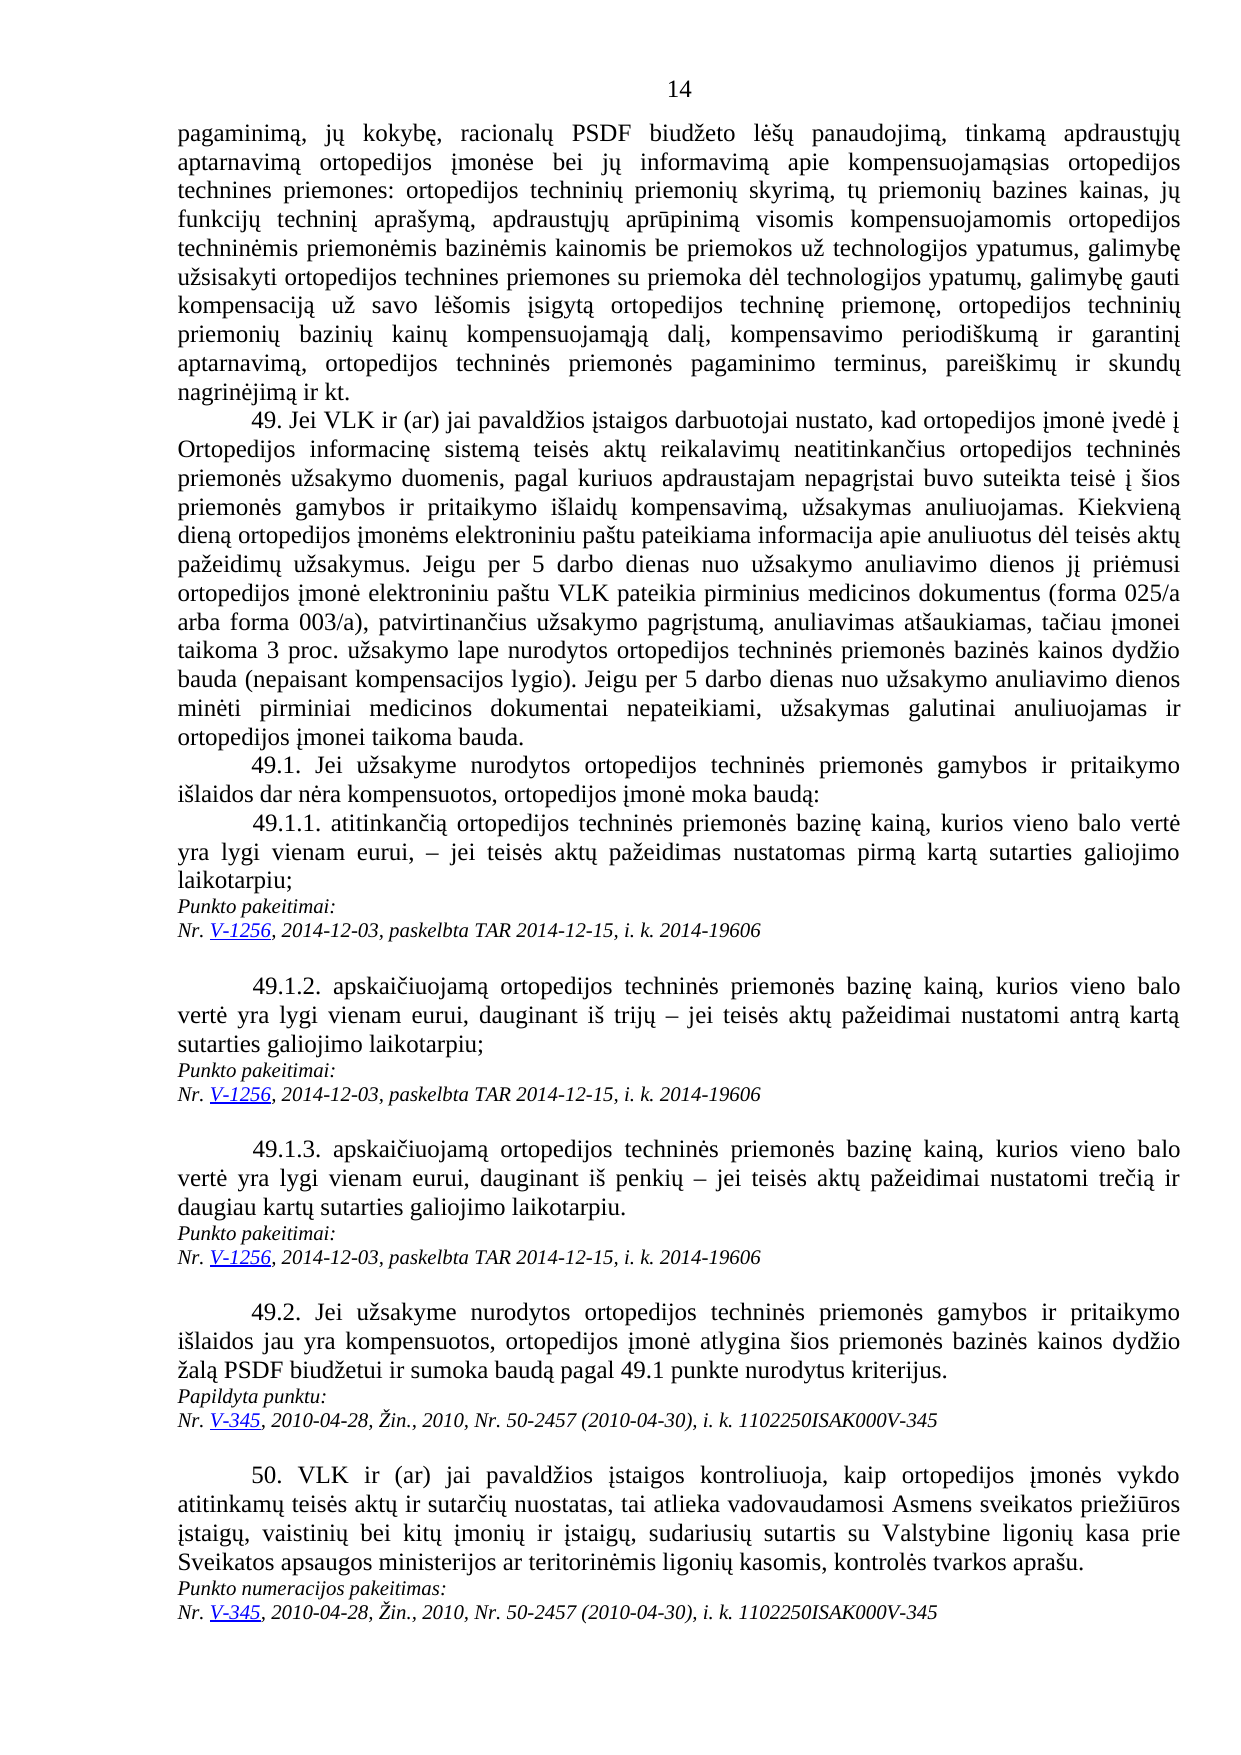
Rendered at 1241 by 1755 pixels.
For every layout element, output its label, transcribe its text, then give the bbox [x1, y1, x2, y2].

text Punkto pakeitimai: [177, 894, 1181, 918]
text 49. Jei VLK ir (ar) jai pavaldžios įstaigos darbuotojai nustato, kad ortopedijos įmonė įvedė į Ortopedijos informacinę sistemą teisės aktų reikalavimų neatitinkančius ortopedijos techninės priemonės užsakymo duomenis, pagal kuriuos apdraustajam nepagrįstai buvo suteikta teisė į šios priemonės gamybos ir pritaikymo išlaidų kompensavimą, užsakymas anuliuojamas. Kiekvieną dieną ortopedijos įmonėms elektroniniu paštu pateikiama informacija apie anuliuotus dėl teisės aktų pažeidimų užsakymus. Jeigu per 5 darbo dienas nuo užsakymo anuliavimo dienos jį priėmusi ortopedijos įmonė elektroniniu paštu VLK pateikia pirminius medicinos dokumentus (forma 025/a arba forma 003/a), patvirtinančius užsakymo pagrįstumą, anuliavimas atšaukiamas, tačiau įmonei taikoma 3 proc. užsakymo lape nurodytos ortopedijos techninės priemonės bazinės kainos dydžio bauda (nepaisant kompensacijos lygio). Jeigu per 5 darbo dienas nuo užsakymo anuliavimo dienos minėti pirminiai medicinos dokumentai nepateikiami, užsakymas galutinai anuliuojamas ir ortopedijos įmonei taikoma bauda. [177, 406, 1181, 751]
text Nr. V-1256, 2014-12-03, paskelbta TAR 2014-12-15, i. k. 2014-19606 [177, 918, 1181, 942]
text 49.2. Jei užsakyme nurodytos ortopedijos techninės priemonės gamybos ir pritaikymo išlaidos jau yra kompensuotos, ortopedijos įmonė atlygina šios priemonės bazinės kainos dydžio žalą PSDF biudžetui ir sumoka baudą pagal 49.1 punkte nurodytus kriterijus. [177, 1297, 1181, 1384]
text Nr. V-1256, 2014-12-03, paskelbta TAR 2014-12-15, i. k. 2014-19606 [177, 1245, 1181, 1269]
text Punkto pakeitimai: [177, 1221, 1181, 1245]
text Nr. V-1256, 2014-12-03, paskelbta TAR 2014-12-15, i. k. 2014-19606 [177, 1082, 1181, 1106]
text Nr. V-345, 2010-04-28, Žin., 2010, Nr. 50-2457 (2010-04-30), i. k. 1102250ISAK000V-345 [177, 1408, 1181, 1432]
text Punkto numeracijos pakeitimas: [177, 1576, 1181, 1600]
text 49.1.3. apskaičiuojamą ortopedijos techninės priemonės bazinę kainą, kurios vieno balo vertė yra lygi vienam eurui, dauginant iš penkių – jei teisės aktų pažeidimai nustatomi trečią ir daugiau kartų sutarties galiojimo laikotarpiu. [177, 1134, 1181, 1221]
text Papildyta punktu: [177, 1384, 1181, 1408]
text Punkto pakeitimai: [177, 1057, 1181, 1082]
text 50. VLK ir (ar) jai pavaldžios įstaigos kontroliuoja, kaip ortopedijos įmonės vykdo atitinkamų teisės aktų ir sutarčių nuostatas, tai atlieka vadovaudamosi Asmens sveikatos priežiūros įstaigų, vaistinių bei kitų įmonių ir įstaigų, sudariusių sutartis su Valstybine ligonių kasa prie Sveikatos apsaugos ministerijos ar teritorinėmis ligonių kasomis, kontrolės tvarkos aprašu. [177, 1461, 1181, 1576]
text Nr. V-345, 2010-04-28, Žin., 2010, Nr. 50-2457 (2010-04-30), i. k. 1102250ISAK000V-345 [177, 1600, 1181, 1624]
text 49.1.1. atitinkančią ortopedijos techninės priemonės bazinę kainą, kurios vieno balo vertė yra lygi vienam eurui, – jei teisės aktų pažeidimas nustatomas pirmą kartą sutarties galiojimo laikotarpiu; [177, 808, 1181, 894]
text 49.1.2. apskaičiuojamą ortopedijos techninės priemonės bazinę kainą, kurios vieno balo vertė yra lygi vienam eurui, dauginant iš trijų – jei teisės aktų pažeidimai nustatomi antrą kartą sutarties galiojimo laikotarpiu; [177, 971, 1181, 1057]
text pagaminimą, jų kokybę, racionalų PSDF biudžeto lėšų panaudojimą, tinkamą apdraustųjų aptarnavimą ortopedijos įmonėse bei jų informavimą apie kompensuojamąsias ortopedijos technines priemones: ortopedijos techninių priemonių skyrimą, tų priemonių bazines kainas, jų funkcijų techninį aprašymą, apdraustųjų aprūpinimą visomis kompensuojamomis ortopedijos techninėmis priemonėmis bazinėmis kainomis be priemokos už technologijos ypatumus, galimybę užsisakyti ortopedijos technines priemones su priemoka dėl technologijos ypatumų, galimybę gauti kompensaciją už savo lėšomis įsigytą ortopedijos techninę priemonę, ortopedijos techninių priemonių bazinių kainų kompensuojamąją dalį, kompensavimo periodiškumą ir garantinį aptarnavimą, ortopedijos techninės priemonės pagaminimo terminus, pareiškimų ir skundų nagrinėjimą ir kt. [177, 118, 1181, 406]
text 49.1. Jei užsakyme nurodytos ortopedijos techninės priemonės gamybos ir pritaikymo išlaidos dar nėra kompensuotos, ortopedijos įmonė moka baudą: [177, 751, 1181, 808]
